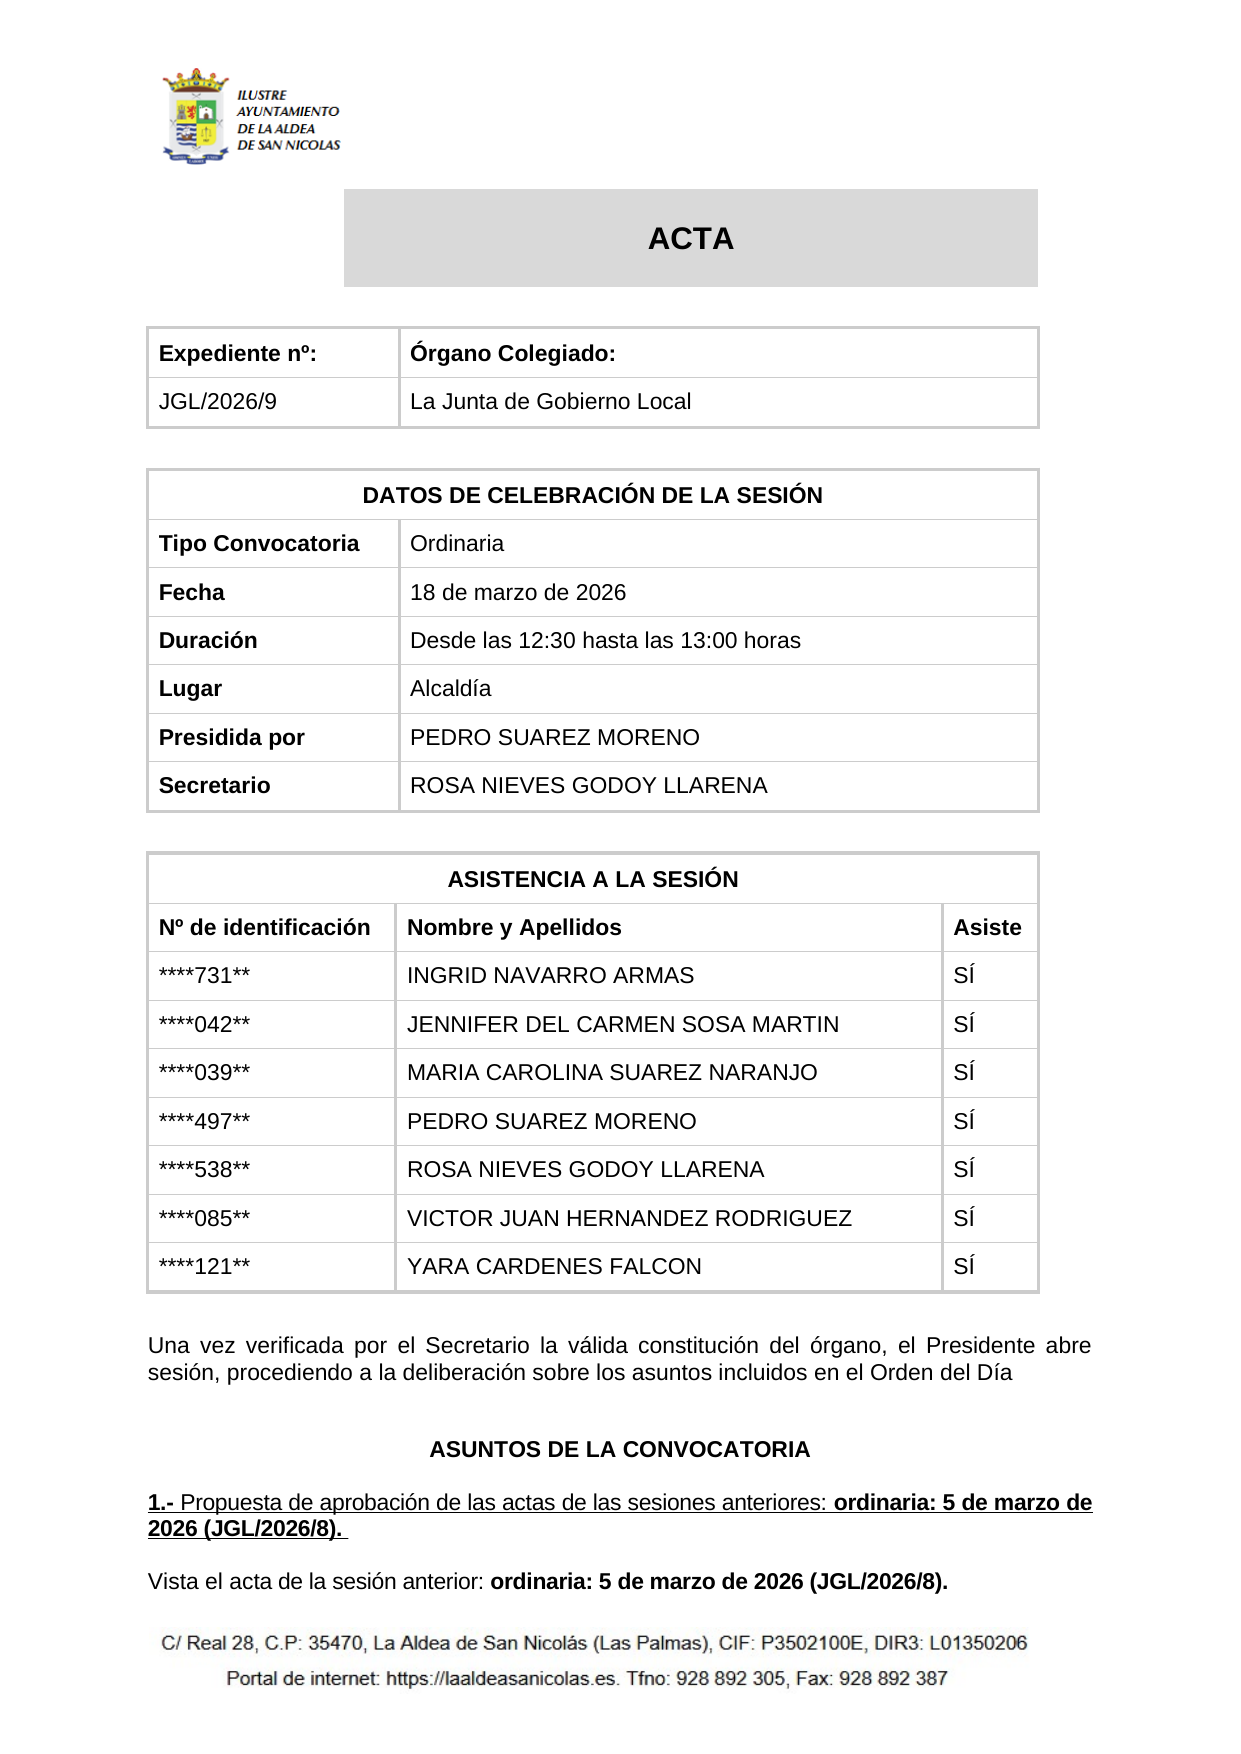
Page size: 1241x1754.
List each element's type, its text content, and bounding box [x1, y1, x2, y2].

table_cell ****497** [149, 1098, 394, 1145]
text 1.- Propuesta de aprobación de las actas de las sesiones anteriores: ordinaria: 5 de marzo de [148, 1489, 1093, 1512]
table_cell SÍ [944, 952, 1037, 1000]
table_cell JENNIFER DEL CARMEN SOSA MARTIN [397, 1001, 941, 1048]
text Una vez verificada por el Secretario la válida constitución del órgano, el Presidente abre sesión, procediendo a la deliberación sobre los asuntos incluidos en el Orden del Día [148, 1332, 1093, 1385]
table_cell La Junta de Gobierno Local [401, 378, 1037, 426]
table_cell Tipo Convocatoria [149, 520, 398, 567]
table_cell Desde las 12:30 hasta las 13:00 horas [401, 617, 1037, 664]
table_cell Asiste [944, 904, 1037, 951]
table_cell JGL/2026/9 [149, 378, 398, 426]
table_cell Secretario [149, 762, 398, 809]
table_cell INGRID NAVARRO ARMAS [397, 952, 941, 1000]
table_cell VICTOR JUAN HERNANDEZ RODRIGUEZ [397, 1195, 941, 1242]
table_cell PEDRO SUAREZ MORENO [397, 1098, 941, 1145]
table_cell Lugar [149, 665, 398, 713]
table_header ASISTENCIA A LA SESIÓN [149, 855, 1037, 903]
table_cell 18 de marzo de 2026 [401, 568, 1037, 616]
table_cell Duración [149, 617, 398, 664]
table_cell SÍ [944, 1146, 1037, 1193]
table_cell ROSA NIEVES GODOY LLARENA [401, 762, 1037, 809]
table_cell Nombre y Apellidos [397, 904, 941, 951]
table_cell ****731** [149, 952, 394, 1000]
table_cell YARA CARDENES FALCON [397, 1243, 941, 1290]
picture [149, 1627, 1034, 1694]
table_cell MARIA CAROLINA SUAREZ NARANJO [397, 1049, 941, 1097]
text 2026 (JGL/2026/8). [148, 1513, 1093, 1542]
table_cell Presidida por [149, 714, 398, 761]
table_cell SÍ [944, 1243, 1037, 1290]
table_cell ROSA NIEVES GODOY LLARENA [397, 1146, 941, 1193]
table_cell ****042** [149, 1001, 394, 1048]
table_cell SÍ [944, 1001, 1037, 1048]
table_cell ****121** [149, 1243, 394, 1290]
table_cell ****538** [149, 1146, 394, 1193]
table_cell ****085** [149, 1195, 394, 1242]
table_cell SÍ [944, 1195, 1037, 1242]
table_header DATOS DE CELEBRACIÓN DE LA SESIÓN [149, 471, 1037, 519]
table_cell SÍ [944, 1098, 1037, 1145]
table_header ACTA [344, 189, 1038, 287]
text Vista el acta de la sesión anterior: ordinaria: 5 de marzo de 2026 (JGL/2026/8). [148, 1568, 1093, 1594]
table_cell Nº de identificación [149, 904, 394, 951]
table_cell Ordinaria [401, 520, 1037, 567]
table_header [148, 189, 344, 287]
table_cell SÍ [944, 1049, 1037, 1097]
table_cell Alcaldía [401, 665, 1037, 713]
table_header Expediente nº: [149, 329, 398, 377]
text ASUNTOS DE LA CONVOCATORIA [148, 1436, 1093, 1463]
table_cell Fecha [149, 568, 398, 616]
table_header Órgano Colegiado: [401, 329, 1037, 377]
table_cell PEDRO SUAREZ MORENO [401, 714, 1037, 761]
picture [149, 60, 356, 172]
table_cell ****039** [149, 1049, 394, 1097]
